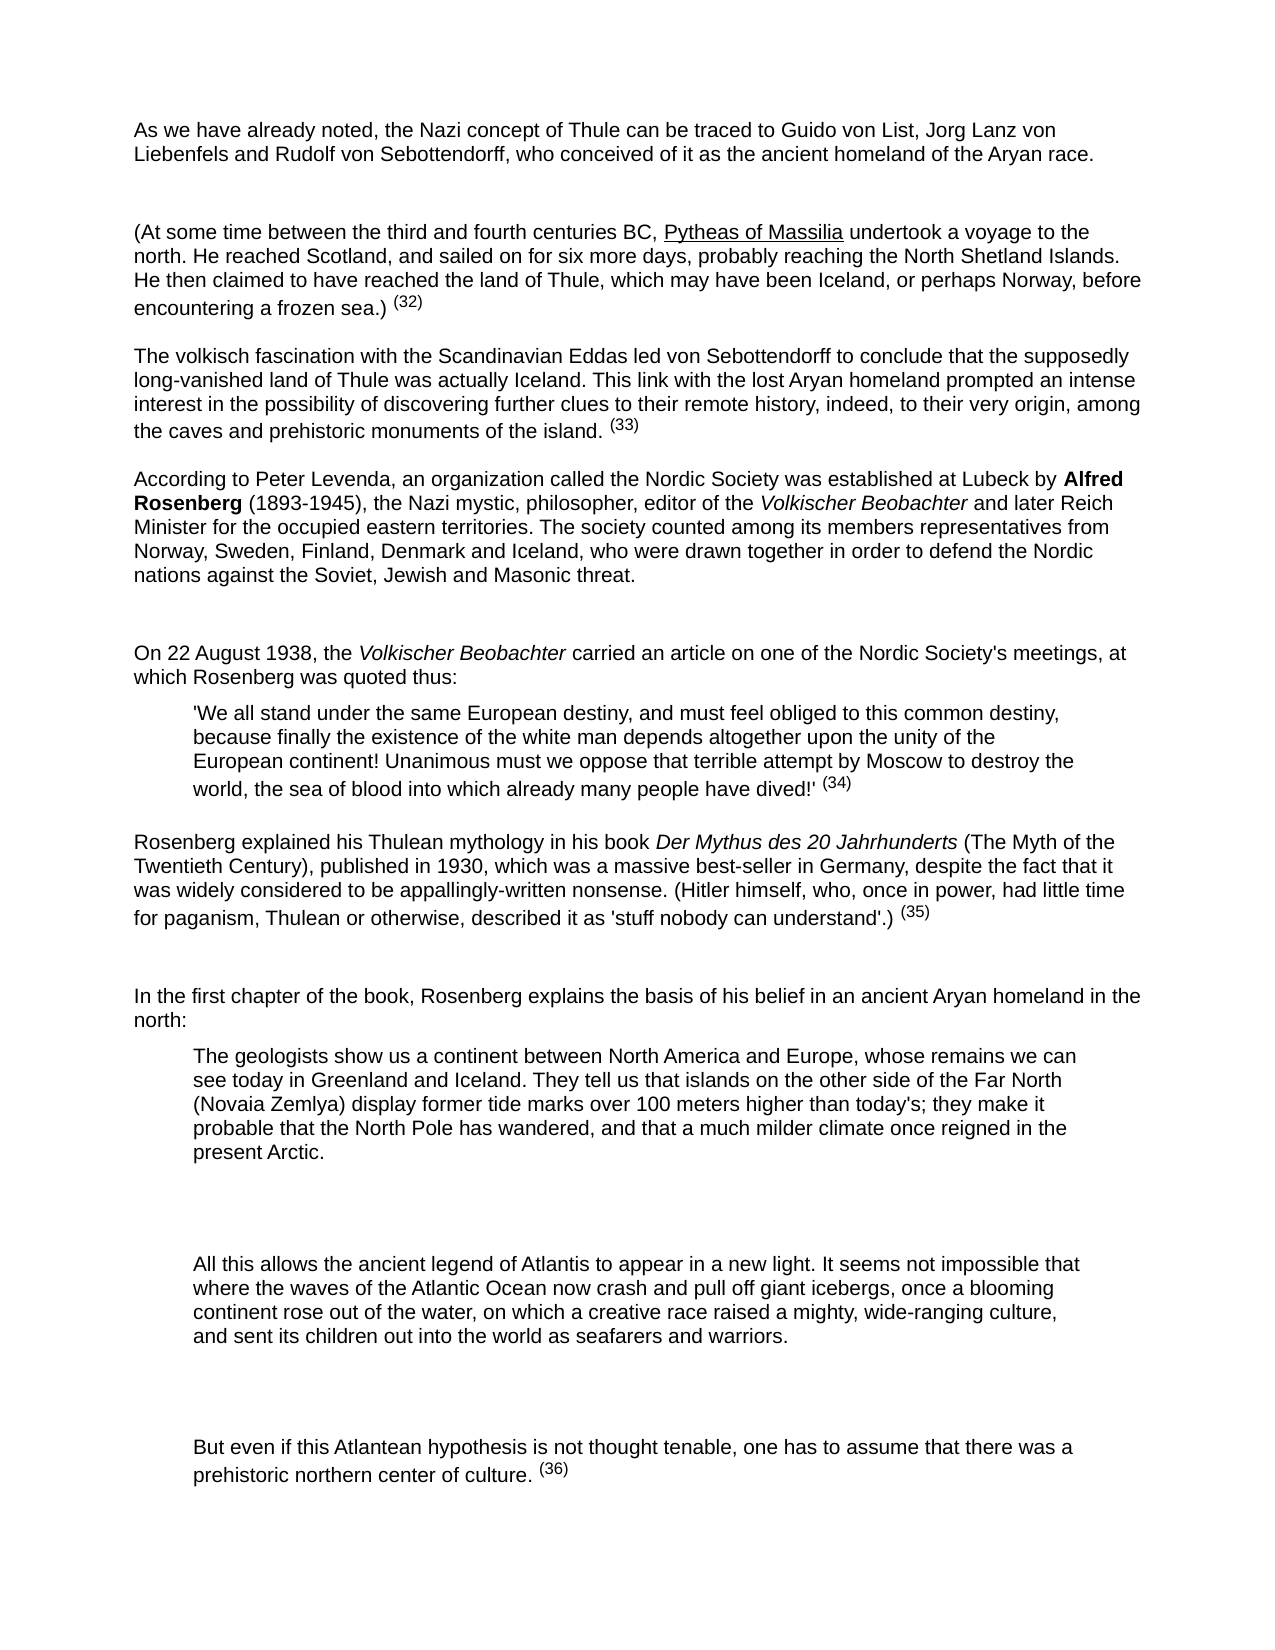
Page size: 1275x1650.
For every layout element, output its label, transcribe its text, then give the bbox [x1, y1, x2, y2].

text All this allows the ancient legend of Atlantis to appear in a new light. It seems not impossible that where the waves of the Atlantic Ocean now crash and pull off giant icebergs, once a blooming continent rose out of the water, on which a creative race raised a mighty, wide-ranging culture, and sent its children out into the world as seafarers and warriors. [193, 1252, 1088, 1347]
text As we have already noted, the Nazi concept of Thule can be traced to Guido von List, Jorg Lanz von Liebenfels and Rudolf von Sebottendorff, who conceived of it as the ancient homeland of the Aryan race. [134, 118, 1147, 166]
text In the first chapter of the book, Rosenberg explains the basis of his belief in an ancient Aryan homeland in the north: [134, 984, 1147, 1032]
text (At some time between the third and fourth centuries BC, Pytheas of Massilia undertook a voyage to the north. He reached Scotland, and sailed on for six more days, probably reaching the North Shetland Islands. He then claimed to have reached the land of Thule, which may have been Iceland, or perhaps Norway, before encountering a frozen sea.) (32) The volkisch fascination with the Scandinavian Eddas led von Sebottendorff to conclude that the supposedly long-vanished land of Thule was actually Iceland. This link with the lost Aryan homeland prompted an intense interest in the possibility of discovering further clues to their remote history, indeed, to their very origin, among the caves and prehistoric monuments of the island. (33) According to Peter Levenda, an organization called the Nordic Society was established at Lubeck by Alfred Rosenberg (1893-1945), the Nazi mystic, philosopher, editor of the Volkischer Beobachter and later Reich Minister for the occupied eastern territories. The society counted among its members representatives from Norway, Sweden, Finland, Denmark and Iceland, who were drawn together in order to defend the Nordic nations against the Soviet, Jewish and Masonic threat. [134, 220, 1147, 587]
text On 22 August 1938, the Volkischer Beobachter carried an article on one of the Nordic Society's meetings, at which Rosenberg was quoted thus: [134, 641, 1147, 688]
text The geologists show us a continent between North America and Europe, whose remains we can see today in Greenland and Iceland. They tell us that islands on the other side of the Far North (Novaia Zemlya) display former tide marks over 100 meters higher than today's; they make it probable that the North Pole has wandered, and that a much milder climate once reigned in the present Arctic. [193, 1044, 1088, 1164]
text Rosenberg explained his Thulean mythology in his book Der Mythus des 20 Jahrhunderts (The Myth of the Twentieth Century), published in 1930, which was a massive best-seller in Germany, despite the fact that it was widely considered to be appallingly-written nonsense. (Hitler himself, who, once in power, had little time for paganism, Thulean or otherwise, described it as 'stuff nobody can understand'.) (35) [134, 830, 1147, 930]
text 'We all stand under the same European destiny, and must feel obliged to this common destiny, because finally the existence of the white man depends altogether upon the unity of the European continent! Unanimous must we oppose that terrible attempt by Moscow to destroy the world, the sea of blood into which already many people have dived!' (34) [193, 701, 1088, 801]
text But even if this Atlantean hypothesis is not thought tenable, one has to assume that there was a prehistoric northern center of culture. (36) [193, 1435, 1088, 1487]
